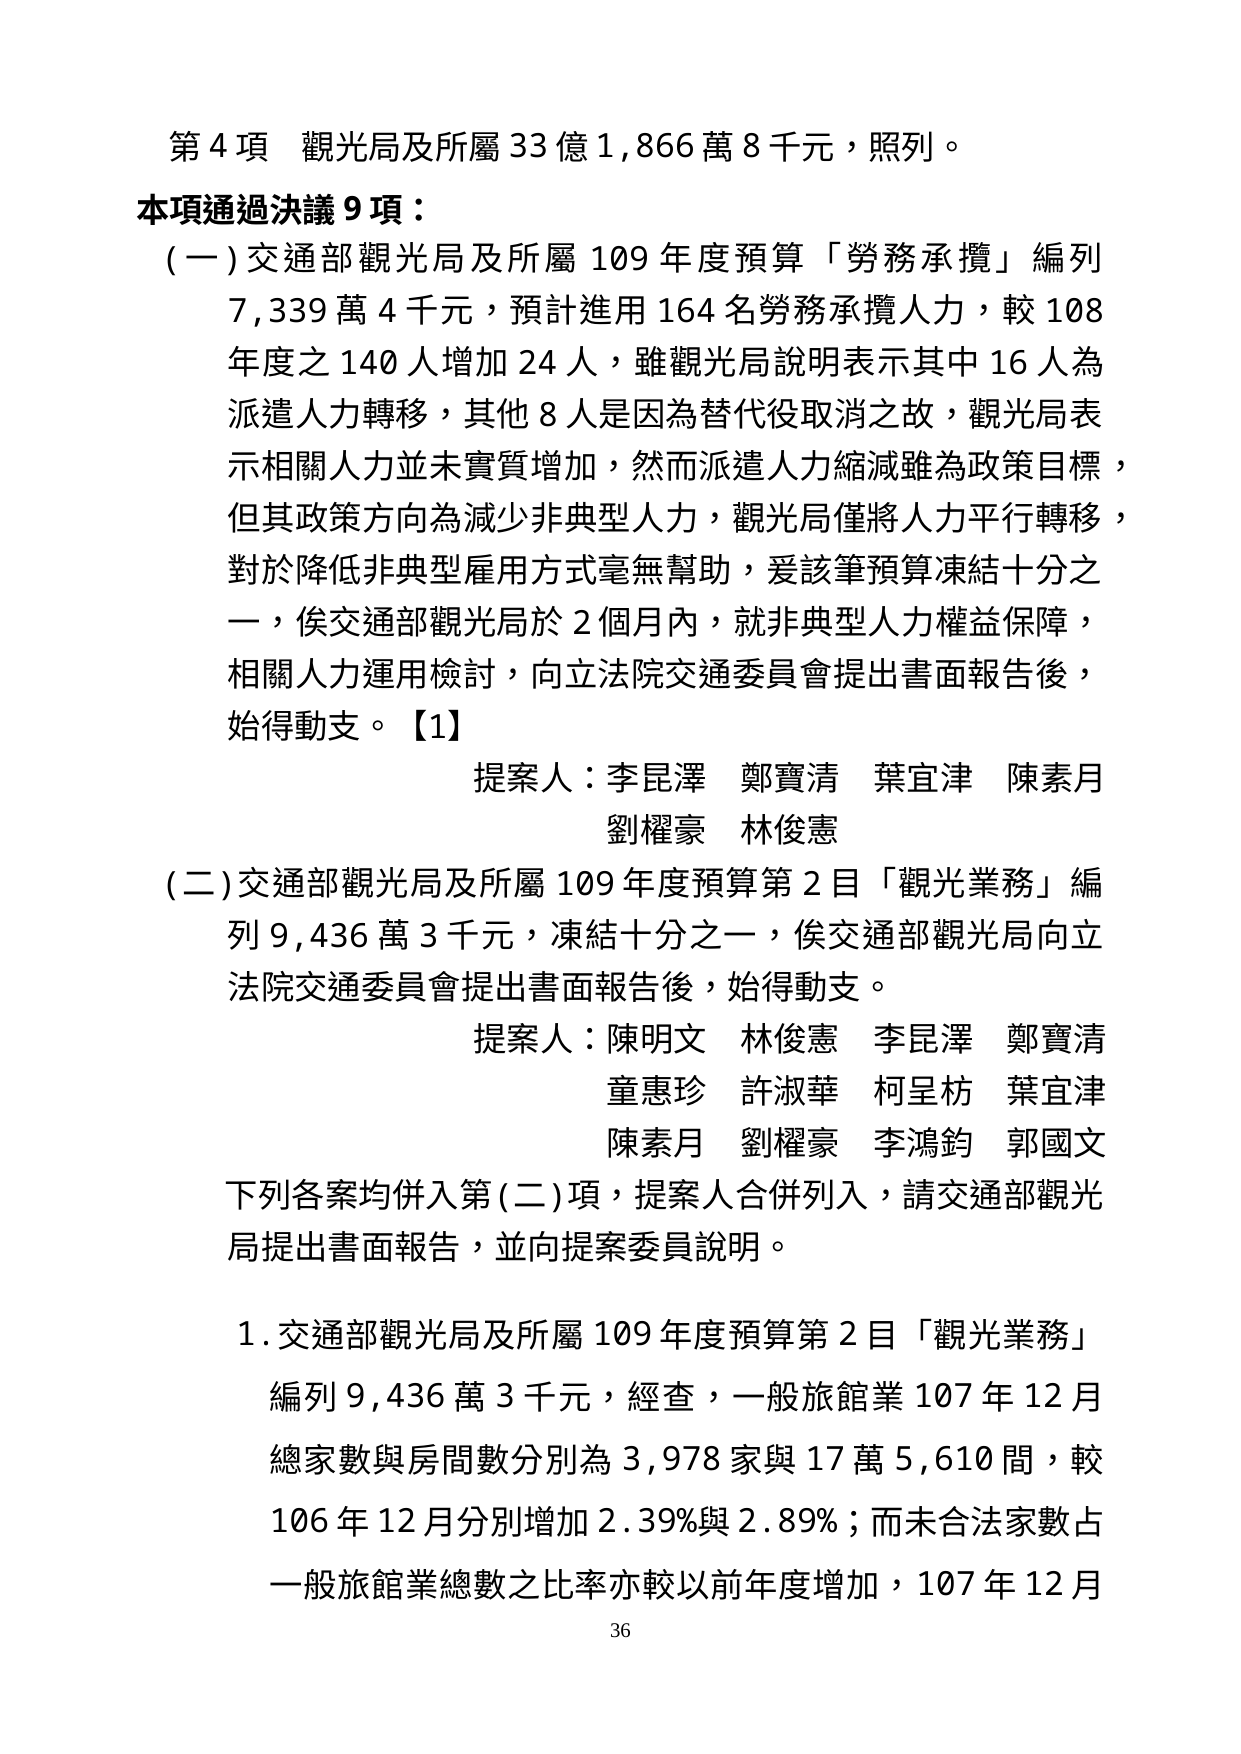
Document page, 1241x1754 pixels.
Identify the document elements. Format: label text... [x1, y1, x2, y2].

text 提案人：李昆澤 鄭寶清 葉宜津 陳素月劉櫂豪 林俊憲 [473, 749, 1117, 853]
text (二)交通部觀光局及所屬109年度預算第2目「觀光業務」編列9,436萬3千元，凍結十分之一，俟交通部觀光局向立法院交通委員會提出書面報告後，始得動支。 [161, 853, 1104, 1009]
text 本項通過決議9項： [136, 166, 1104, 228]
text 提案人：陳明文 林俊憲 李昆澤 鄭寶清童惠珍 許淑華 柯呈枋 葉宜津 陳素月 劉櫂豪 李鴻鈞 郭國文 [473, 1009, 1117, 1166]
text 1.交通部觀光局及所屬109年度預算第2目「觀光業務」編列9,436萬3千元，經查，一般旅館業107年12月總家數與房間數分別為3,978家與17萬5,610間，較106年12月分別增加2.39%與2.89%；而未合法家數占一般旅館業總數之比率亦較以前年度增加，107年12月 [236, 1291, 1104, 1603]
text 下列各案均併入第(二)項，提案人合併列入，請交通部觀光局提出書面報告，並向提案委員說明。 [224, 1166, 1104, 1270]
text 第4項 觀光局及所屬33億1,866萬8千元，照列。 [135, 103, 1104, 166]
text (一)交通部觀光局及所屬109年度預算「勞務承攬」編列7,339萬4千元，預計進用164名勞務承攬人力，較108年度之140人增加24人，雖觀光局說明表示其中16人為派遣人力轉移，其他8人是因為替代役取消之故，觀光局表示相關人力並未實質增加，然而派遣人力縮減雖為政策目標，但其政策方向為減少非典型人力，觀光局僅將人力平行轉移，對於降低非典型雇用方式毫無幫助，爰該筆預算凍結十分之一，俟交通部觀光局於2個月內，就非典型人力權益保障，相關人力運用檢討，向立法院交通委員會提出書面報告後，始得動支。【1】 [161, 228, 1104, 749]
